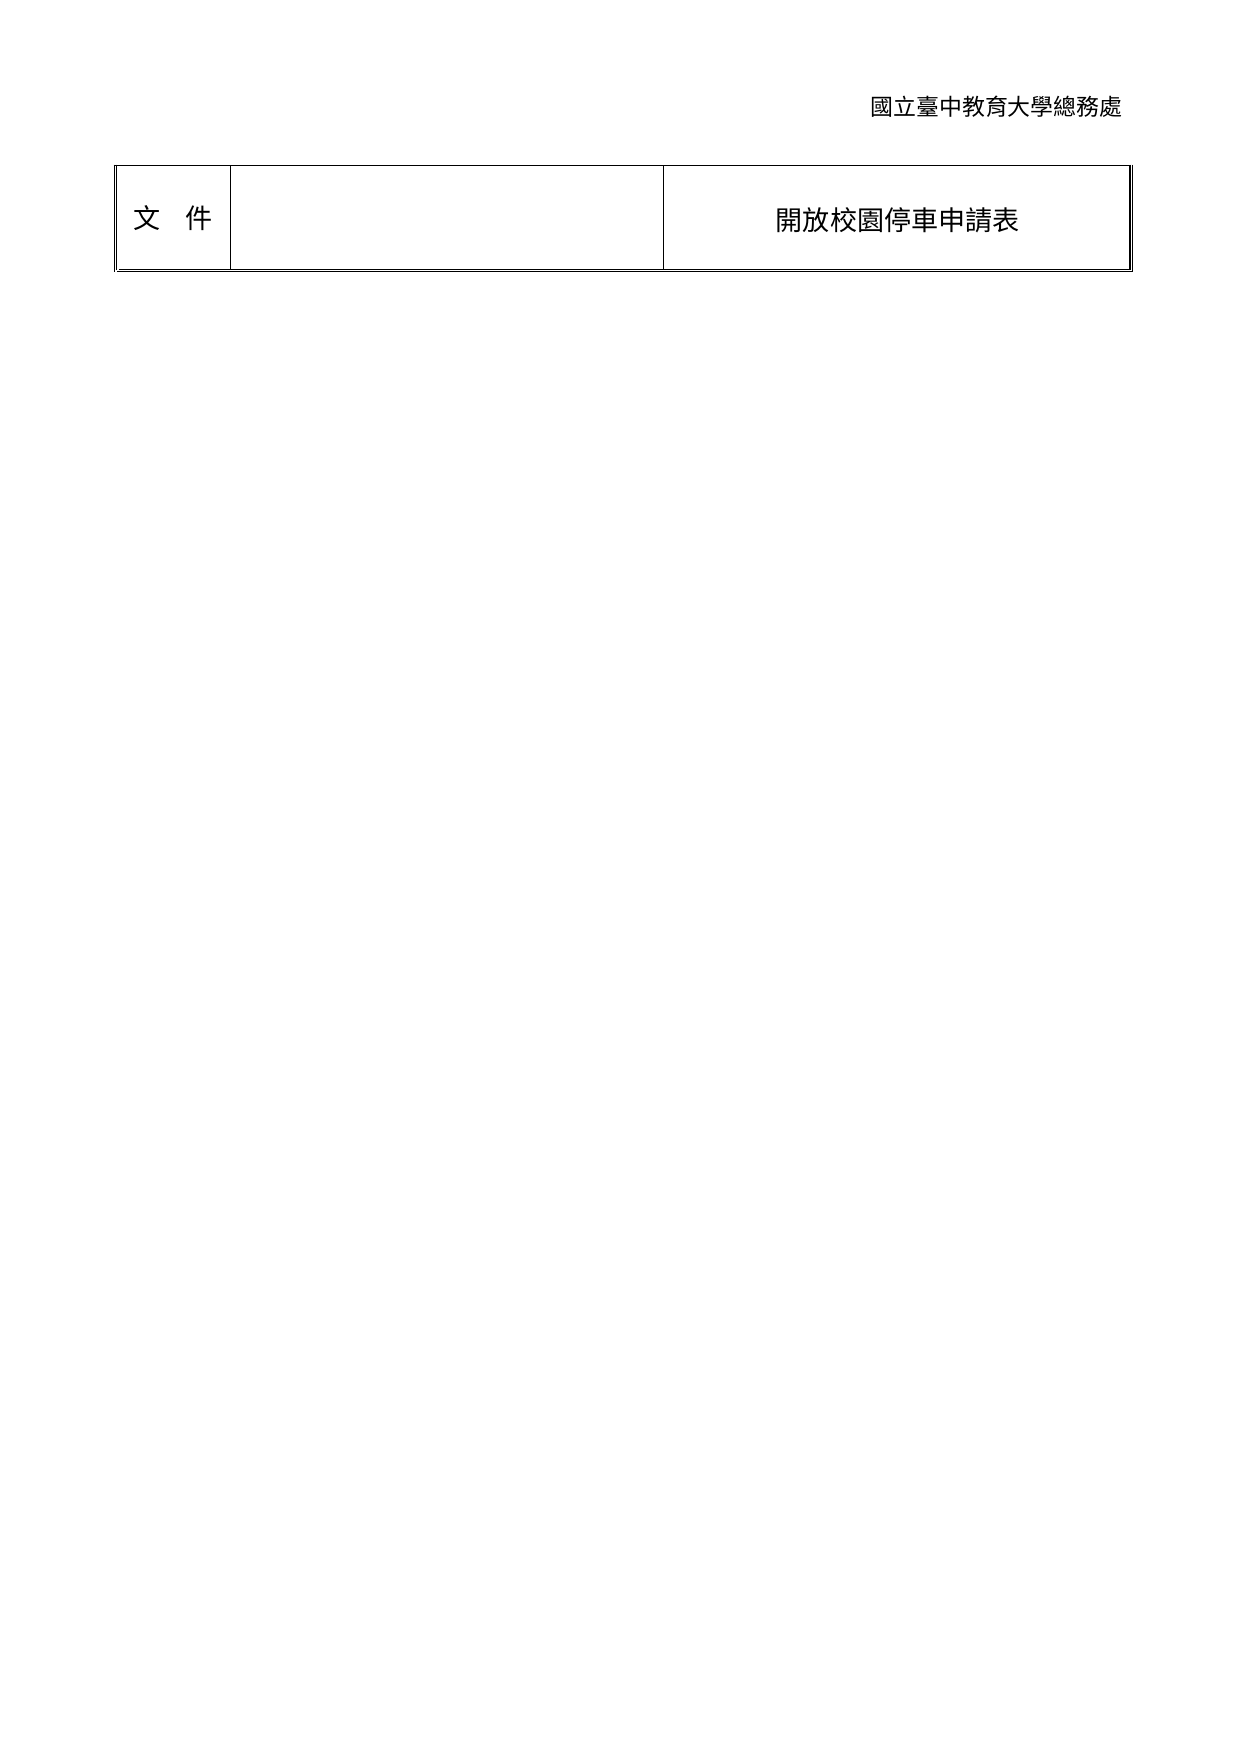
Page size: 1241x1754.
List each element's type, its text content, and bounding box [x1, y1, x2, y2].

table_cell 開放校園停車申請表 [664, 166, 1129, 269]
table_cell 文 件 [117, 166, 230, 269]
table_cell [231, 166, 663, 269]
